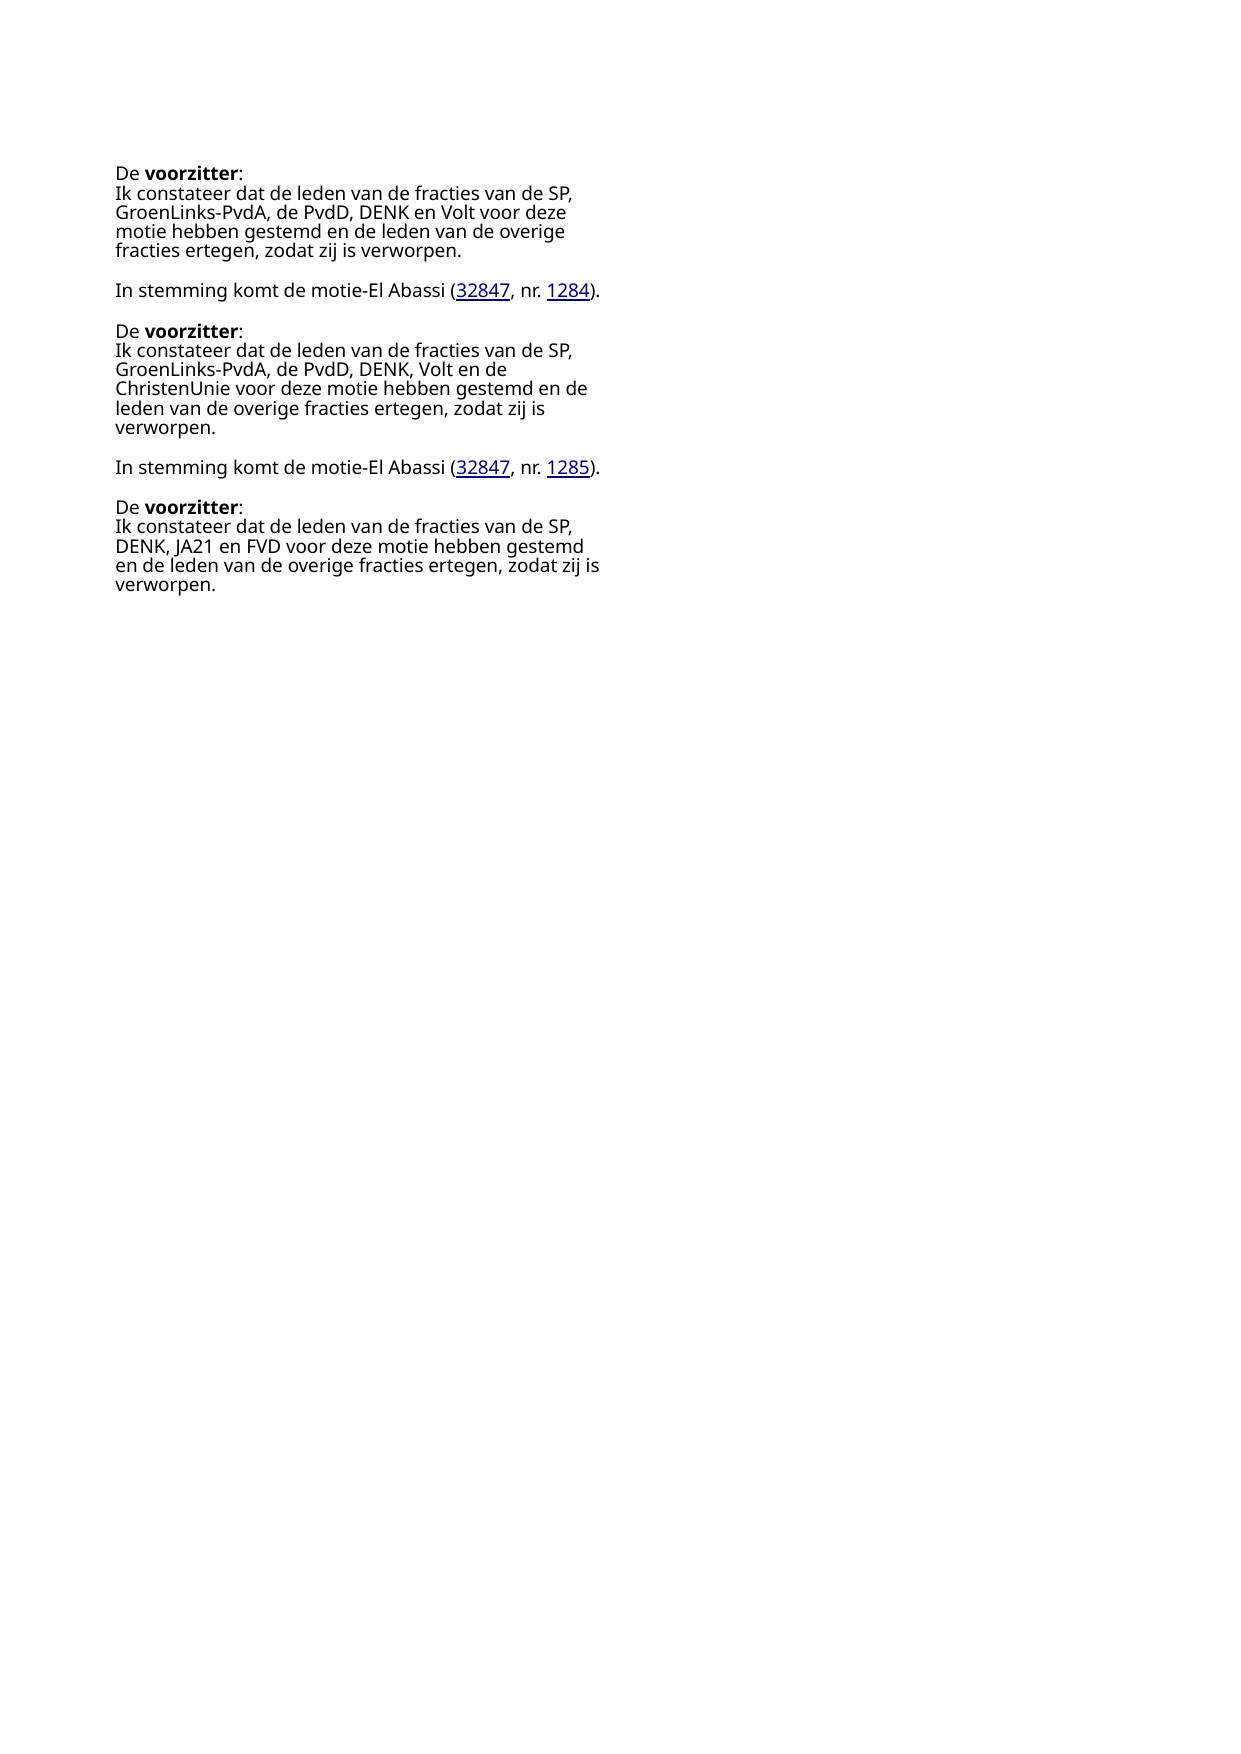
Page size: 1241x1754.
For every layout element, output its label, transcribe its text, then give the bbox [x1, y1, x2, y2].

text De voorzitter: [115, 323, 605, 342]
text De voorzitter: [115, 165, 605, 184]
text De voorzitter: [115, 499, 605, 518]
text In stemming komt de motie-El Abassi (32847, nr. 1284). [115, 282, 605, 302]
text Ik constateer dat de leden van de fracties van de SP, DENK, JA21 en FVD voor deze motie hebben gestemd en de leden van de overige fracties ertegen, zodat zij is verworpen. [115, 518, 605, 596]
text Ik constateer dat de leden van de fracties van de SP, GroenLinks-PvdA, de PvdD, DENK, Volt en de ChristenUnie voor deze motie hebben gestemd en de leden van de overige fracties ertegen, zodat zij is verworpen. [115, 342, 605, 438]
text Ik constateer dat de leden van de fracties van de SP, GroenLinks-PvdA, de PvdD, DENK en Volt voor deze motie hebben gestemd en de leden van de overige fracties ertegen, zodat zij is verworpen. [115, 184, 605, 262]
text In stemming komt de motie-El Abassi (32847, nr. 1285). [115, 459, 605, 478]
